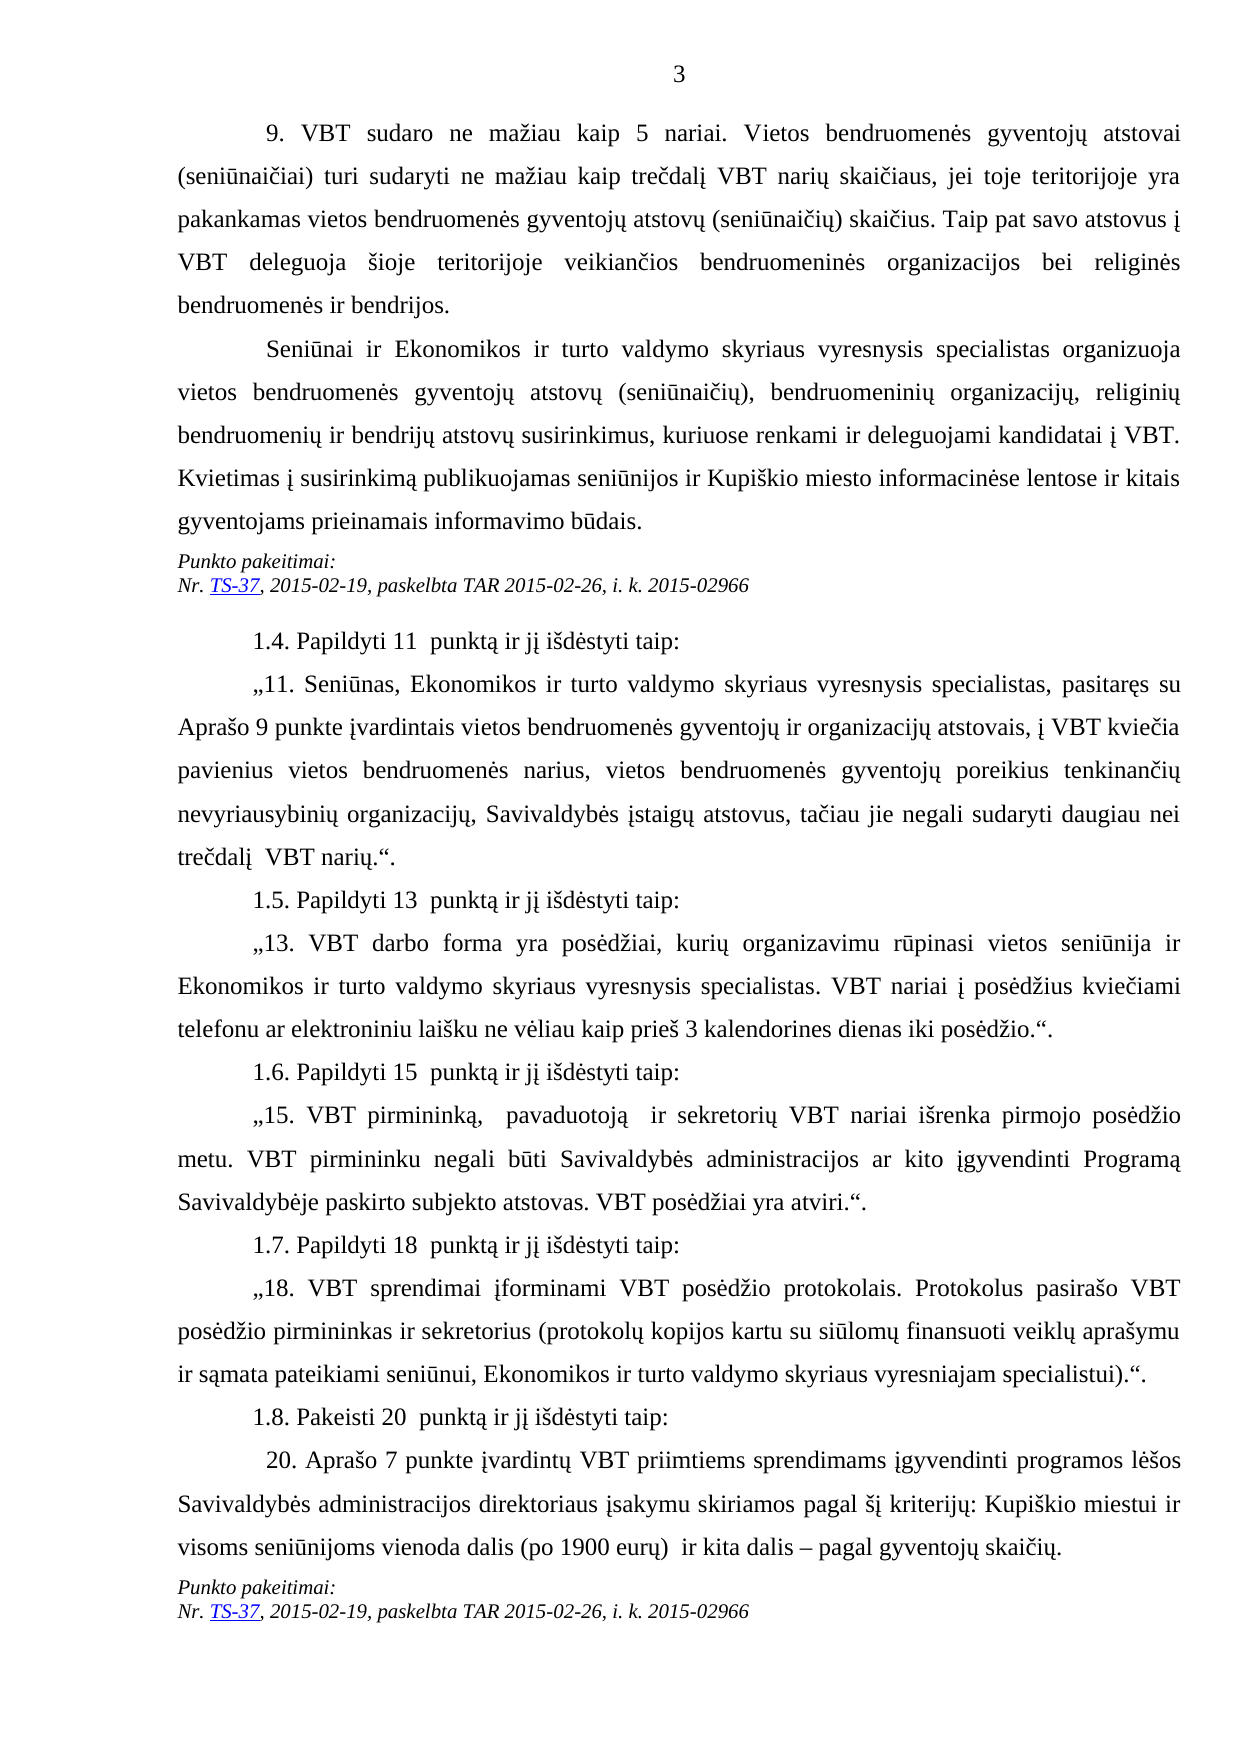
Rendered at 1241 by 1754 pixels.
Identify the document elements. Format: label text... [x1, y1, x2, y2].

text Nr. TS-37, 2015-02-19, paskelbta TAR 2015-02-26, i. k. 2015-02966 [177, 573, 1181, 597]
text Seniūnai ir Ekonomikos ir turto valdymo skyriaus vyresnysis specialistas organizuoja vietos bendruomenės gyventojų atstovų (seniūnaičių), bendruomeninių organizacijų, religinių bendruomenių ir bendrijų atstovų susirinkimus, kuriuose renkami ir deleguojami kandidatai į VBT. Kvietimas į susirinkimą publikuojamas seniūnijos ir Kupiškio miesto informacinėse lentose ir kitais gyventojams prieinamais informavimo būdais. [177, 334, 1181, 535]
text 20. Aprašo 7 punkte įvardintų VBT priimtiems sprendimams įgyvendinti programos lėšos Savivaldybės administracijos direktoriaus įsakymu skiriamos pagal šį kriterijų: Kupiškio miestui ir visoms seniūnijoms vienoda dalis (po 1900 eurų) ir kita dalis – pagal gyventojų skaičių. [177, 1446, 1181, 1561]
text „13. VBT darbo forma yra posėdžiai, kurių organizavimu rūpinasi vietos seniūnija ir Ekonomikos ir turto valdymo skyriaus vyresnysis specialistas. VBT nariai į posėdžius kviečiami telefonu ar elektroniniu laišku ne vėliau kaip prieš 3 kalendorines dienas iki posėdžio.“. [177, 928, 1181, 1043]
text 1.5. Papildyti 13 punktą ir jį išdėstyti taip: [177, 885, 1181, 914]
text Punkto pakeitimai: [177, 1575, 1181, 1599]
text 1.7. Papildyti 18 punktą ir jį išdėstyti taip: [177, 1230, 1181, 1259]
text „18. VBT sprendimai įforminami VBT posėdžio protokolais. Protokolus pasirašo VBT posėdžio pirmininkas ir sekretorius (protokolų kopijos kartu su siūlomų finansuoti veiklų aprašymu ir sąmata pateikiami seniūnui, Ekonomikos ir turto valdymo skyriaus vyresniajam specialistui).“. [177, 1273, 1181, 1388]
text 1.4. Papildyti 11 punktą ir jį išdėstyti taip: [177, 626, 1181, 655]
text Nr. TS-37, 2015-02-19, paskelbta TAR 2015-02-26, i. k. 2015-02966 [177, 1599, 1181, 1623]
text 1.8. Pakeisti 20 punktą ir jį išdėstyti taip: [177, 1402, 1181, 1431]
text „11. Seniūnas, Ekonomikos ir turto valdymo skyriaus vyresnysis specialistas, pasitaręs su Aprašo 9 punkte įvardintais vietos bendruomenės gyventojų ir organizacijų atstovais, į VBT kviečia pavienius vietos bendruomenės narius, vietos bendruomenės gyventojų poreikius tenkinančių nevyriausybinių organizacijų, Savivaldybės įstaigų atstovus, tačiau jie negali sudaryti daugiau nei trečdalį VBT narių.“. [177, 669, 1181, 871]
text „15. VBT pirmininką, pavaduotoją ir sekretorių VBT nariai išrenka pirmojo posėdžio metu. VBT pirmininku negali būti Savivaldybės administracijos ar kito įgyvendinti Programą Savivaldybėje paskirto subjekto atstovas. VBT posėdžiai yra atviri.“. [177, 1101, 1181, 1216]
text Punkto pakeitimai: [177, 549, 1181, 573]
text 1.6. Papildyti 15 punktą ir jį išdėstyti taip: [177, 1057, 1181, 1086]
text 9. VBT sudaro ne mažiau kaip 5 nariai. Vietos bendruomenės gyventojų atstovai (seniūnaičiai) turi sudaryti ne mažiau kaip trečdalį VBT narių skaičiaus, jei toje teritorijoje yra pakankamas vietos bendruomenės gyventojų atstovų (seniūnaičių) skaičius. Taip pat savo atstovus į VBT deleguoja šioje teritorijoje veikiančios bendruomeninės organizacijos bei religinės bendruomenės ir bendrijos. [177, 118, 1181, 319]
